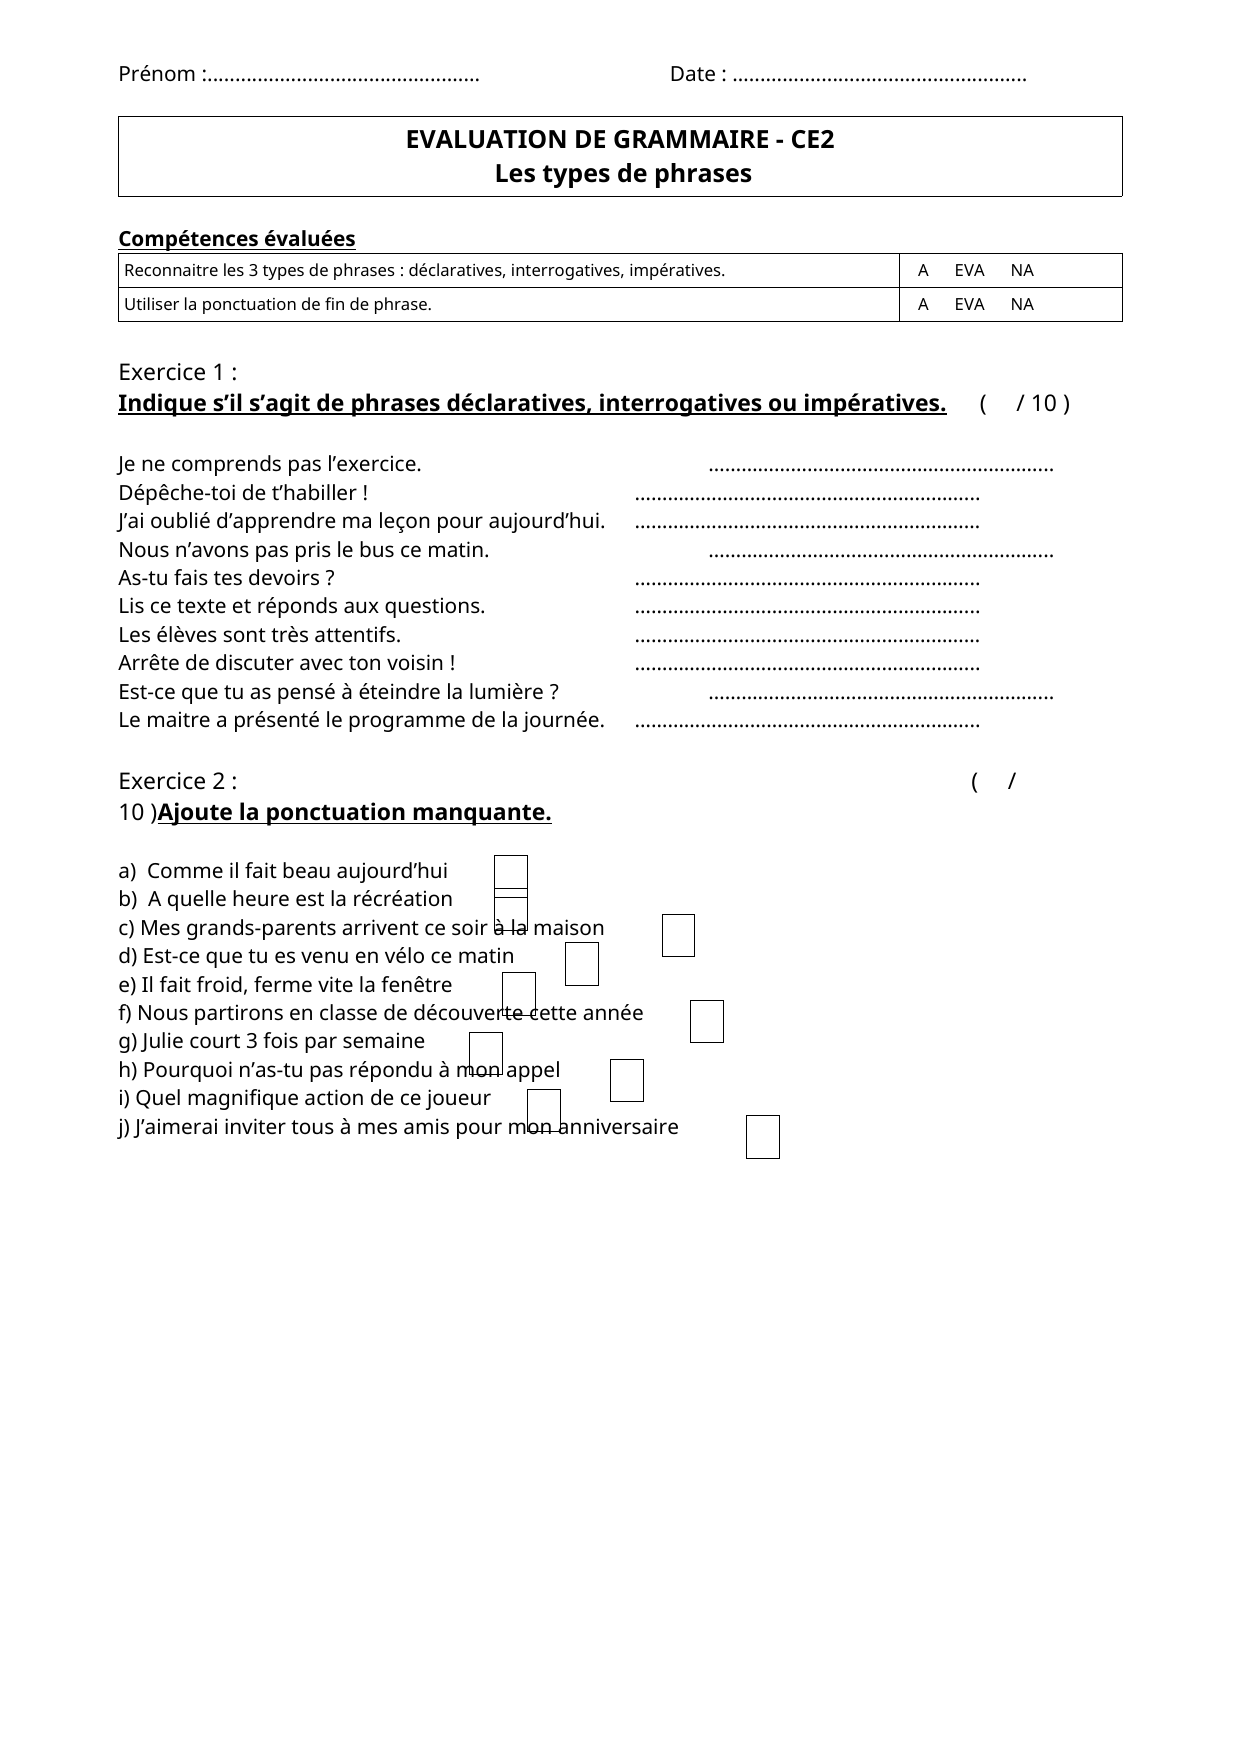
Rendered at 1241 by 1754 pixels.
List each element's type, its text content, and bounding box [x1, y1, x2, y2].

text [528, 856, 1122, 884]
text c) Mes grands-parents arrivent ce soir à la maison [118, 913, 1122, 941]
table_cell A EVA NA [900, 288, 1122, 321]
text Le maitre a présenté le programme de la journée. ……………………………………………………... [118, 705, 1122, 734]
text Prénom :................................................. Date : ….................................................. [118, 59, 1122, 88]
text Les élèves sont très attentifs. ……………………………………………………… [118, 620, 1122, 648]
text Lis ce texte et réponds aux questions. ……………………………………………………... [118, 592, 1122, 620]
text i) Quel magnifique action de ce joueur [118, 1083, 1122, 1112]
text [528, 884, 1122, 913]
text Est-ce que tu as pensé à éteindre la lumière ? ……………………………………………………... [118, 677, 1122, 705]
table_header A EVA NA [900, 254, 1122, 287]
text Je ne comprends pas l’exercice. ……………………………………………………... [118, 449, 1122, 478]
table_cell Utiliser la ponctuation de fin de phrase. [119, 288, 899, 321]
text f) Nous partirons en classe de découverte cette année [118, 998, 1122, 1027]
text J’ai oublié d’apprendre ma leçon pour aujourd’hui. ……………………………………………………… [118, 506, 1122, 535]
text a) Comme il fait beau aujourd’hui [118, 856, 494, 884]
table_header EVALUATION DE GRAMMAIRE - CE2 Les types de phrases [119, 117, 1122, 196]
subtitle Compétences évaluées [118, 224, 1122, 253]
text Arrête de discuter avec ton voisin ! ……………………………………………………... [118, 648, 1122, 677]
text e) Il fait froid, ferme vite la fenêtre [118, 970, 1122, 998]
text h) Pourquoi n’as-tu pas répondu à mon appel [118, 1055, 1122, 1083]
text d) Est-ce que tu es venu en vélo ce matin [118, 941, 1122, 970]
text Dépêche-toi de t’habiller ! ……………………………………………………... [118, 478, 1122, 506]
text Nous n’avons pas pris le bus ce matin. ……………………………………………………... [118, 535, 1122, 563]
text g) Julie court 3 fois par semaine [118, 1027, 1122, 1055]
table_header Reconnaitre les 3 types de phrases : déclaratives, interrogatives, impératives. [119, 254, 899, 287]
text As-tu fais tes devoirs ? ……………………………………………………... [118, 563, 1122, 592]
list Exercice 2 : ( / 10 )Ajoute la ponctuation manquante. [118, 765, 1122, 827]
text Exercice 1 : [118, 356, 1122, 387]
text [495, 856, 527, 884]
text b) A quelle heure est la récréation [118, 884, 494, 913]
text Indique s’il s’agit de phrases déclaratives, interrogatives ou impératives. ( / 10 ) [118, 387, 1122, 418]
text j) J’aimerai inviter tous à mes amis pour mon anniversaire [118, 1112, 1122, 1140]
